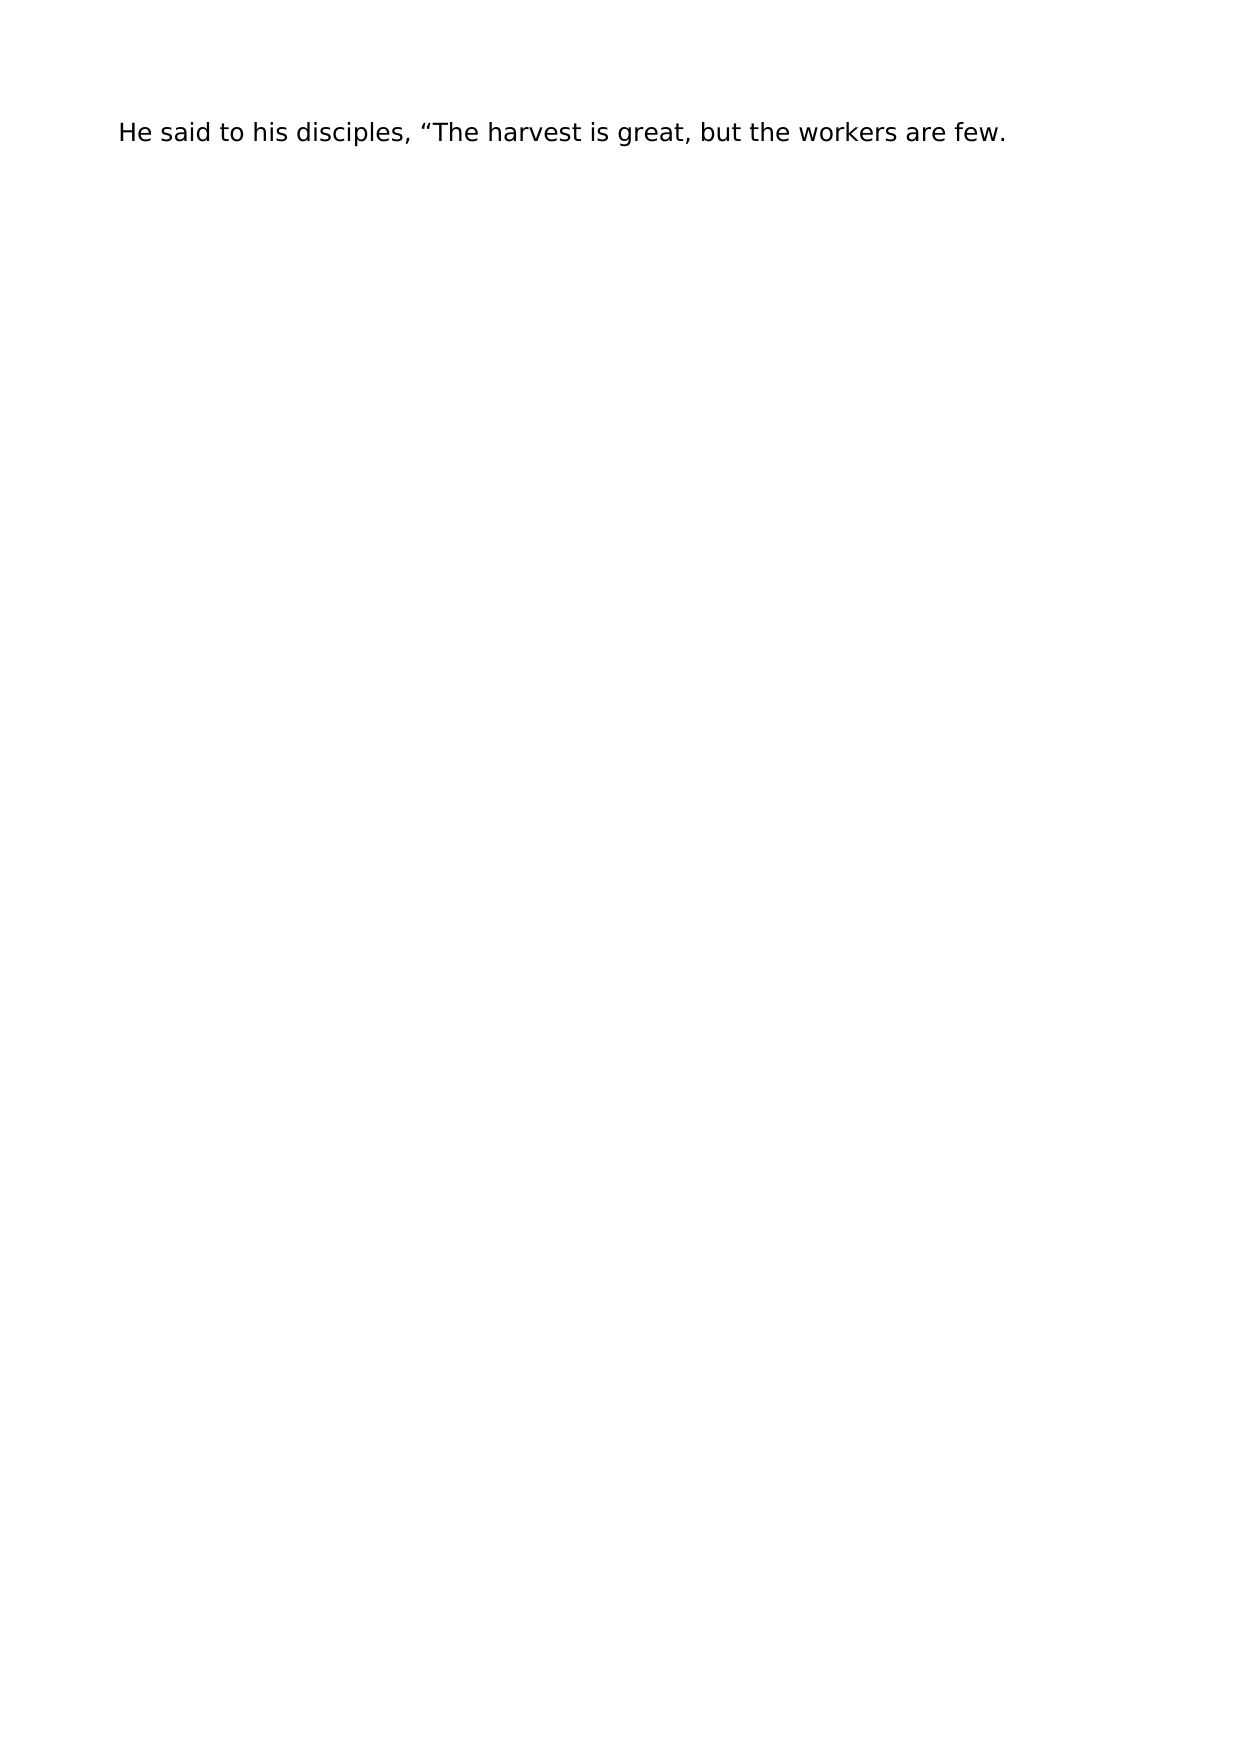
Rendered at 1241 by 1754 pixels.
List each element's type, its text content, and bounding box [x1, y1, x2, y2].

text He said to his disciples, “The harvest is great, but the workers are few. [118, 118, 1122, 147]
